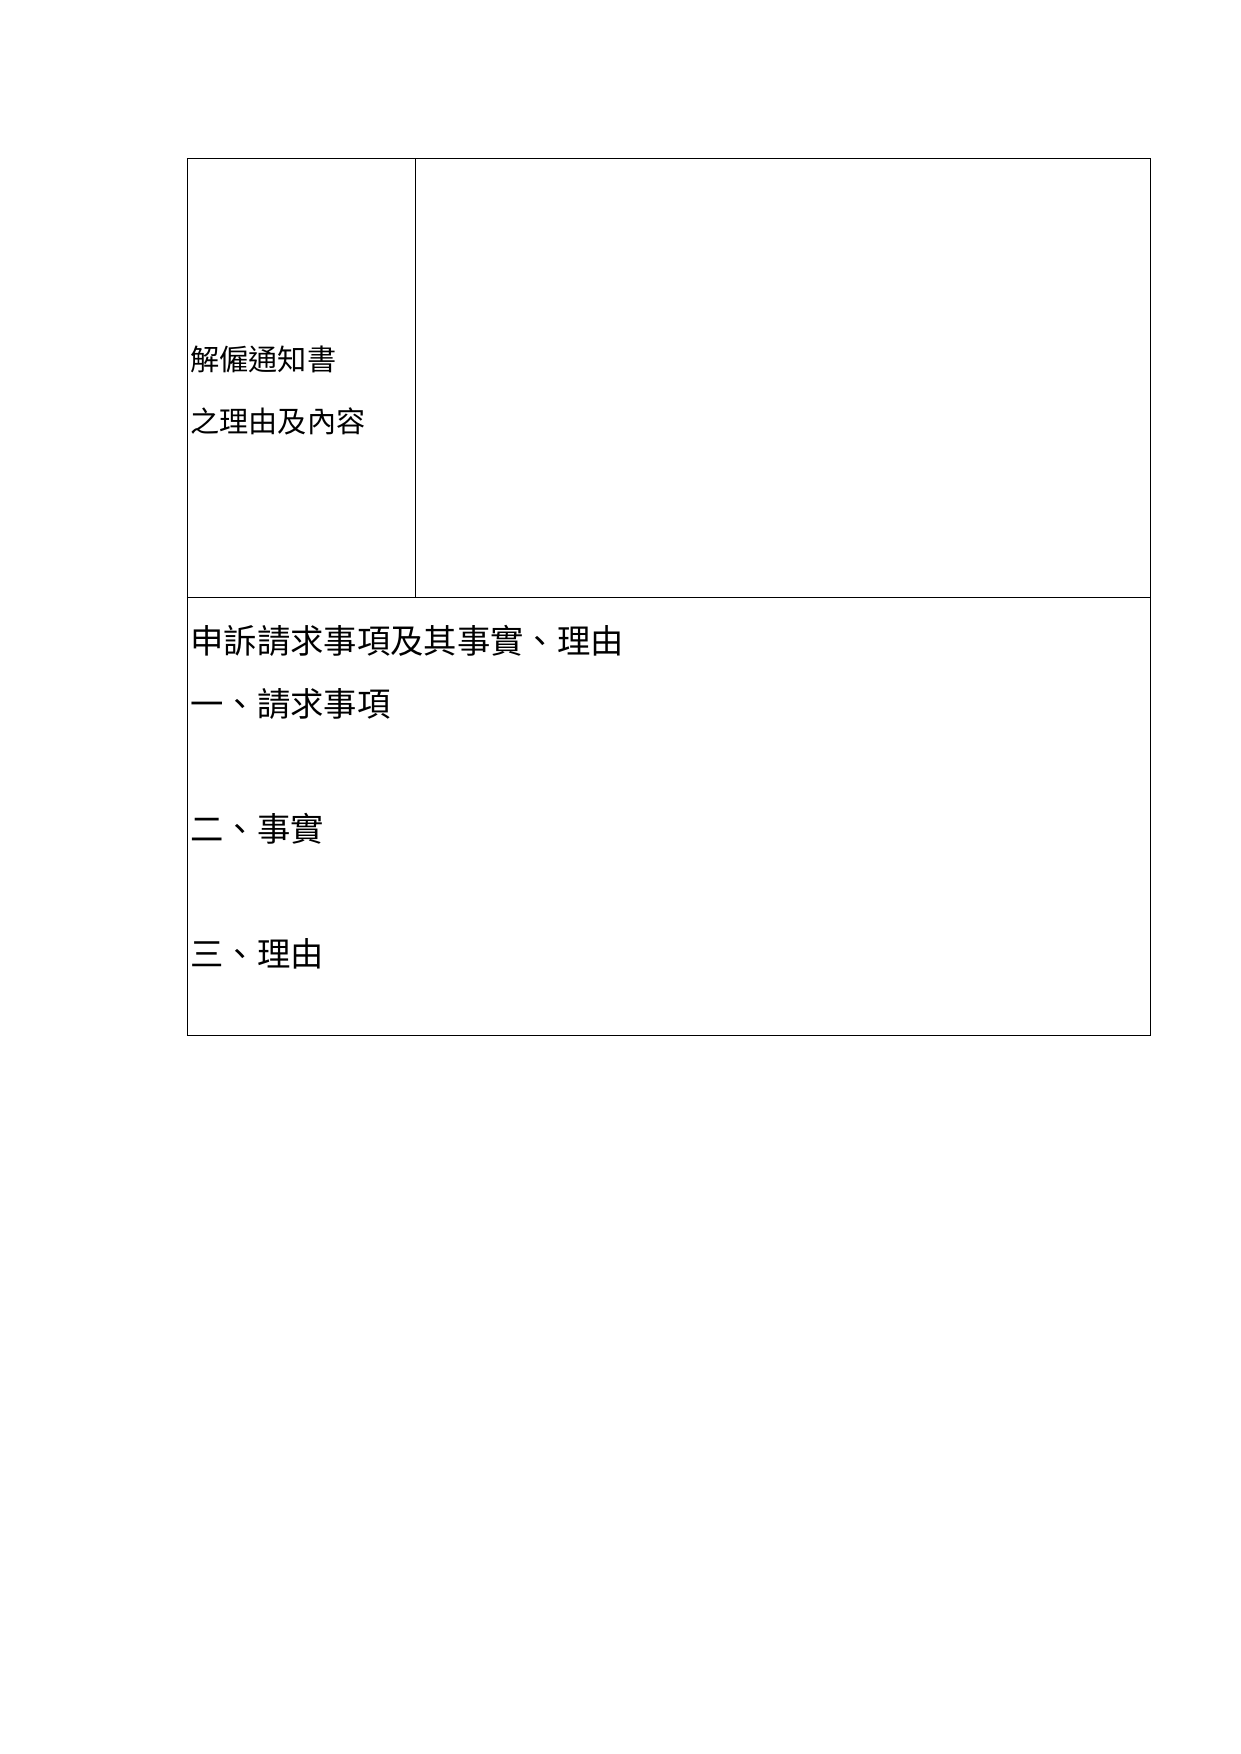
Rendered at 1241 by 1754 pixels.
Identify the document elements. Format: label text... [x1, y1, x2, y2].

table_cell 解僱通知書 之理由及內容 [188, 159, 415, 597]
table_cell [416, 159, 1150, 597]
table_cell 申訴請求事項及其事實、理由 一、請求事項 二、事實 三、理由 [188, 598, 1150, 1035]
